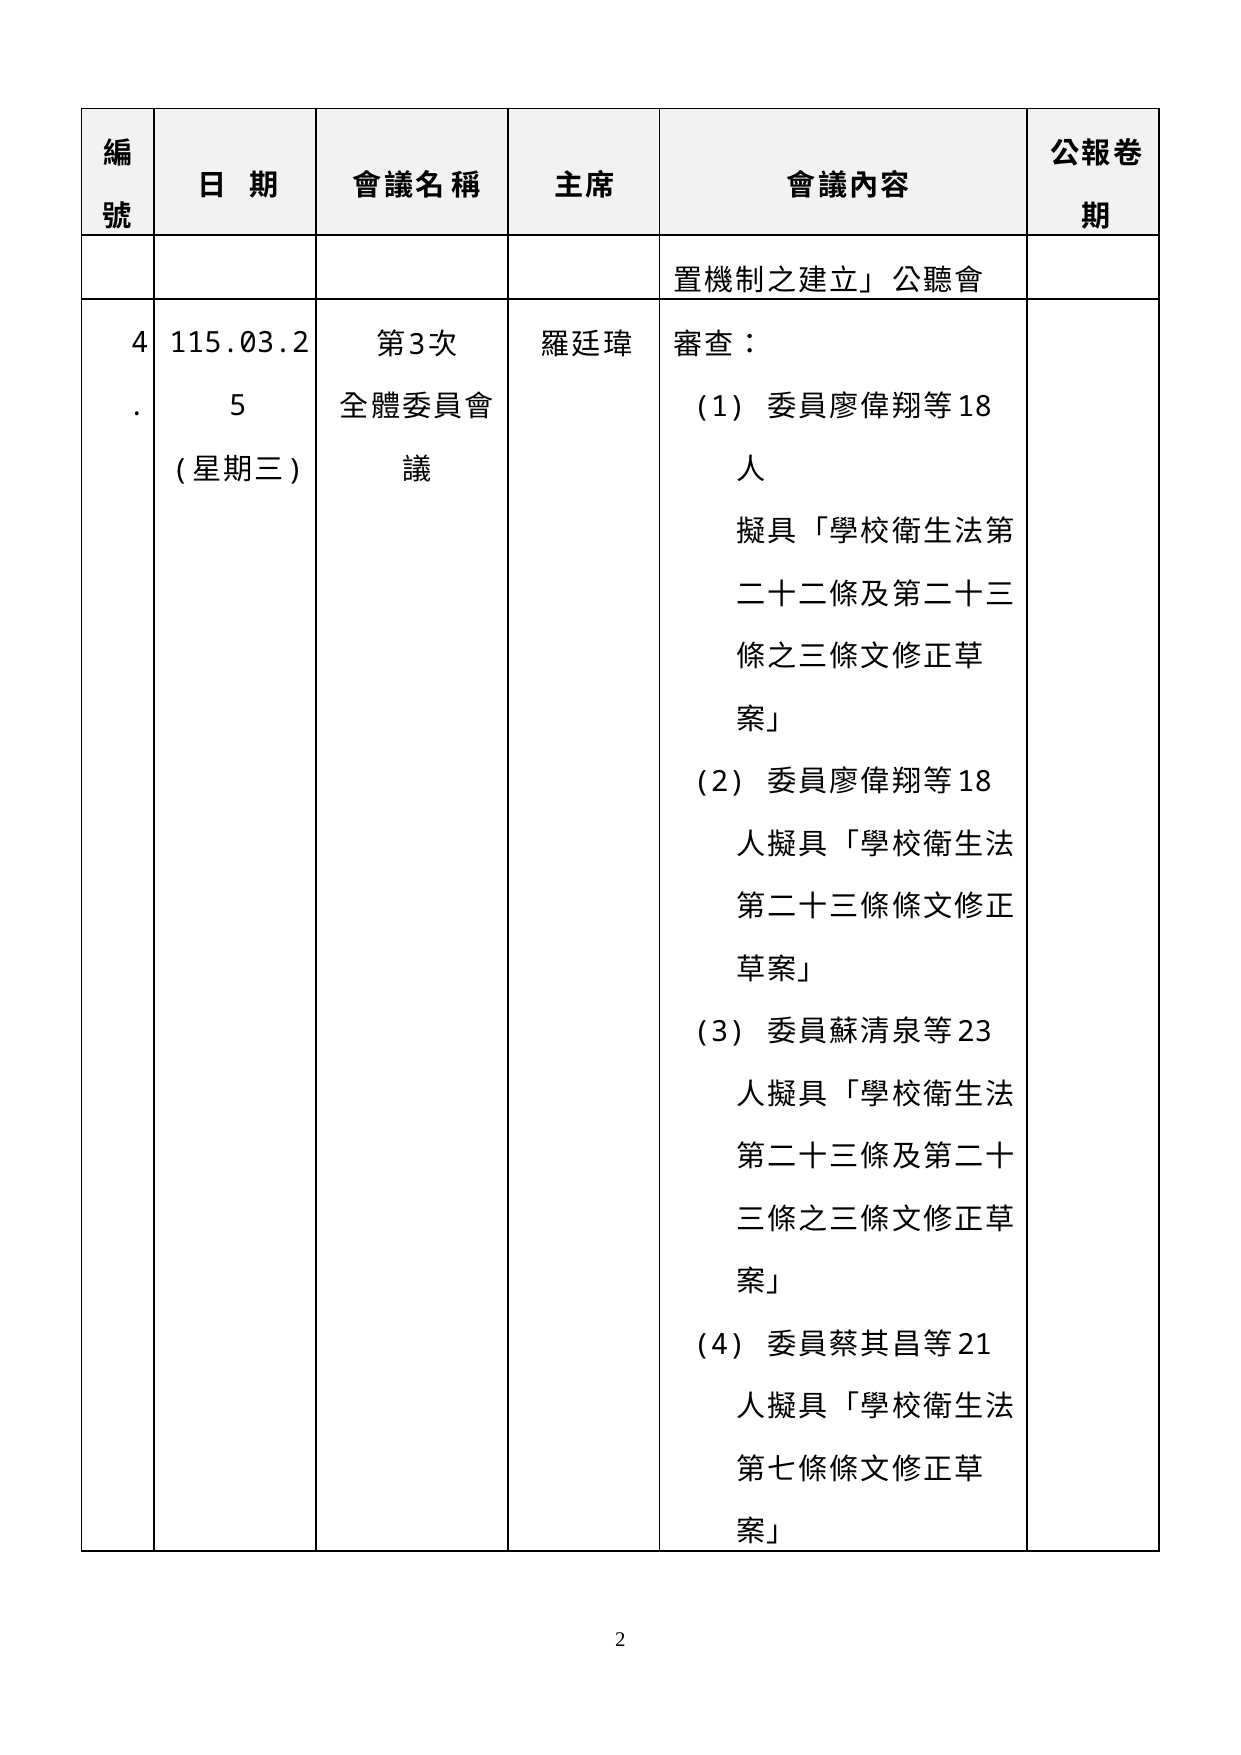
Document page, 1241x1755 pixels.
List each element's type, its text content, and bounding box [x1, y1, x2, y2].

table_cell [82, 300, 153, 1550]
table_cell 第3次 全體委員會議 [317, 300, 507, 1550]
table_cell 115.03.25 (星期三) [155, 300, 315, 1550]
table_cell 羅廷瑋 [509, 300, 659, 1550]
table_cell 置機制之建立」公聽會 [660, 236, 1026, 298]
table_cell [317, 236, 507, 298]
table_header 會議內容 [660, 109, 1026, 234]
table_cell [509, 236, 659, 298]
table_cell [82, 236, 153, 298]
table_header 主席 [509, 109, 659, 234]
table_cell [155, 236, 315, 298]
table_header 公報卷期 [1028, 109, 1158, 234]
table_header 日 期 [155, 109, 315, 234]
table_cell 審查： 委員廖偉翔等18人 擬具「學校衛生法第二十二條及第二十三條之三條文修正草案」 委員廖偉翔等18人擬具「學校衛生法第二十三條條文修正草案」 委員蘇清泉等23人擬具「學校衛生法第二十三條及第二十三條之三條文修正草案」 委員蔡其昌等21人擬具「學校衛生法第七條條文修正草案」 委員徐富癸等18人擬具「學校衛生法第二十五條條文修正草案」 委員萬美玲等28人擬具「學校衛生法第二十三條條文修正草案」 委員洪孟楷等27人擬具「學校衛生法第二十三條條文修正草案」 委員黃捷等17人擬具「學校衛生法第六條條文修正草案」 委員莊瑞雄等21人擬具「學校衛生法第六條條文修正草案」 委員洪孟楷等16人擬具「學校衛生法第六條條文修正草案」 委員郭昱晴等28人擬具「學校衛生法第六條條文修正草案」 委員鄭正鈐等16人擬具「學校衛生法第二十三條及第二十三條之三條文修正草案」 委員張宏陸等23人擬具「學校衛生法第六條條文修正草案」 委員羅廷瑋等17人擬具「學校衛生法第二十三條條文修正草案」 委員葉元之等20人擬具「學校衛生法第二十四條條文修正草案」 委員邱鎮軍等19人擬具「學校衛生法第二十三條條文修正草案」 委員徐富癸等17人擬具「學校衛生法第二十一條條文修正草案」 委員羅廷瑋等16人擬具「學校衛生法第六條條文修正草案」 委員林俊憲等18人擬具「學校衛生法第六條條文修正草案」 委員王鴻薇等18人擬具「學校衛生法第二十三條條文修正草案」 委員萬美玲等16人擬具「學校衛生法第五條條文修正草案」 委員翁曉玲等18人擬具「學校衛生法第十九條條文修正草案」 委員徐富癸等16人擬具「學校衛生法第十九條條文修正草案」 委員林淑芬等22人擬具「學校衛生法第六條條文修正草案」 委員羅智強等17人擬具「學校衛生法第十一條條文修正草案」 委員魯明哲等18人擬具「學校衛生法第十六條條文修正草案」 委員魯明哲等18人擬具「學校衛生法第十七條條文修正草案」 委員林宜瑾等23人擬具「學校衛生法第六條、第十六條及第十七條條文修正草案」 委員張宏陸等20人擬具「學校衛生法第十六條條文修正草案」 委員柯志恩等18人擬具「學校衛生法第十六條及第十七條條文修正草案」 委員徐欣瑩等18人擬具「學校衛生法第十六條及第二十三條條文修正草案」 委員陳菁徽等16人擬具「學校衛生法第十六條及第十七條條文修正草案」 委員張嘉郡等18人擬具「學校衛生法第五條、第十六條及第二十四條條文修正草案」 委員伍麗華Saidhai‧Tahovecahe等21人擬具「學校衛生法第六條、第十六條及第十七條條文修正草案」 委員林倩綺等30人擬具「學校衛生法第六條、第八條及第十條條文修正草案」案 委員柯志恩等16人擬具「學校衛生法第二十一條條文修正草案」 委員羅智強等17人擬具「學校衛生法第十六條及第十七條條文修正草案」 【僅進行詢答】 [660, 300, 1026, 1550]
table_header 編 號 [82, 109, 153, 234]
table_cell [1028, 236, 1158, 298]
table_cell [1028, 300, 1158, 1550]
table_header 會議名稱 [317, 109, 507, 234]
